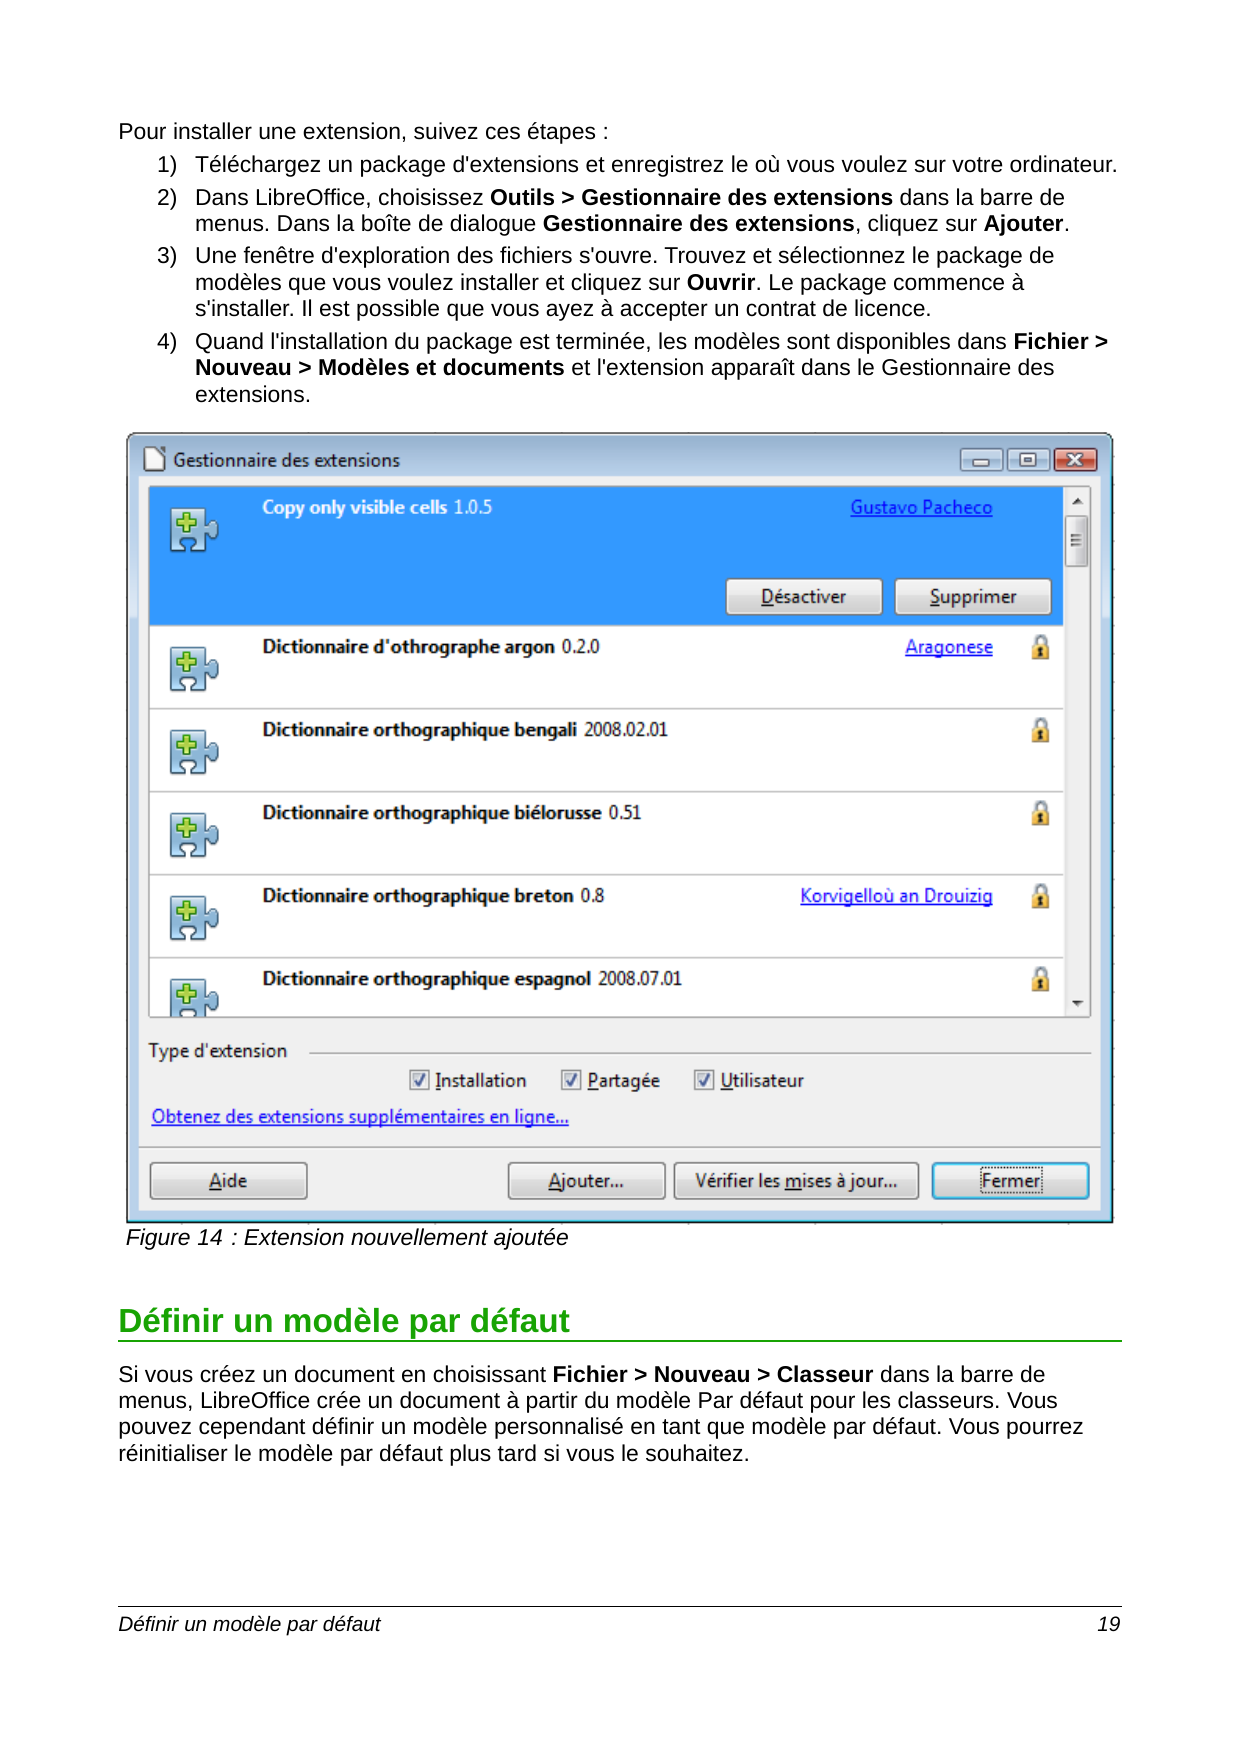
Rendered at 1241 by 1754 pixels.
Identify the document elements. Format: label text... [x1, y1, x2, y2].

picture [125, 432, 1115, 1225]
list Dans LibreOffice, choisissez Outils > Gestionnaire des extensions dans la barre de menus. Dans la boîte de dialogue Gestionnaire des extensions, cliquez sur Ajouter. [177, 183, 1122, 236]
list Téléchargez un package d'extensions et enregistrez le où vous voulez sur votre ordinateur. [177, 151, 1122, 177]
list Une fenêtre d'exploration des fichiers s'ouvre. Trouvez et sélectionnez le package de modèles que vous voulez installer et cliquez sur Ouvrir. Le package commence à s'installer. Il est possible que vous ayez à accepter un contrat de licence. [177, 242, 1122, 322]
list Pour installer une extension, suivez ces étapes : [118, 118, 1122, 144]
text Si vous créez un document en choisissant Fichier > Nouveau > Classeur dans la barre de menus, LibreOffice crée un document à partir du modèle Par défaut pour les classeurs. Vous pouvez cependant définir un modèle personnalisé en tant que modèle par défaut. Vous pourrez réinitialiser le modèle par défaut plus tard si vous le souhaitez. [118, 1361, 1122, 1466]
subtitle Définir un modèle par défaut [118, 1301, 1122, 1340]
text Figure 14 : Extension nouvellement ajoutée [126, 1225, 1115, 1251]
list Quand l'installation du package est terminée, les modèles sont disponibles dans Fichier > Nouveau > Modèles et documents et l'extension apparaît dans le Gestionnaire des extensions. [177, 328, 1122, 407]
